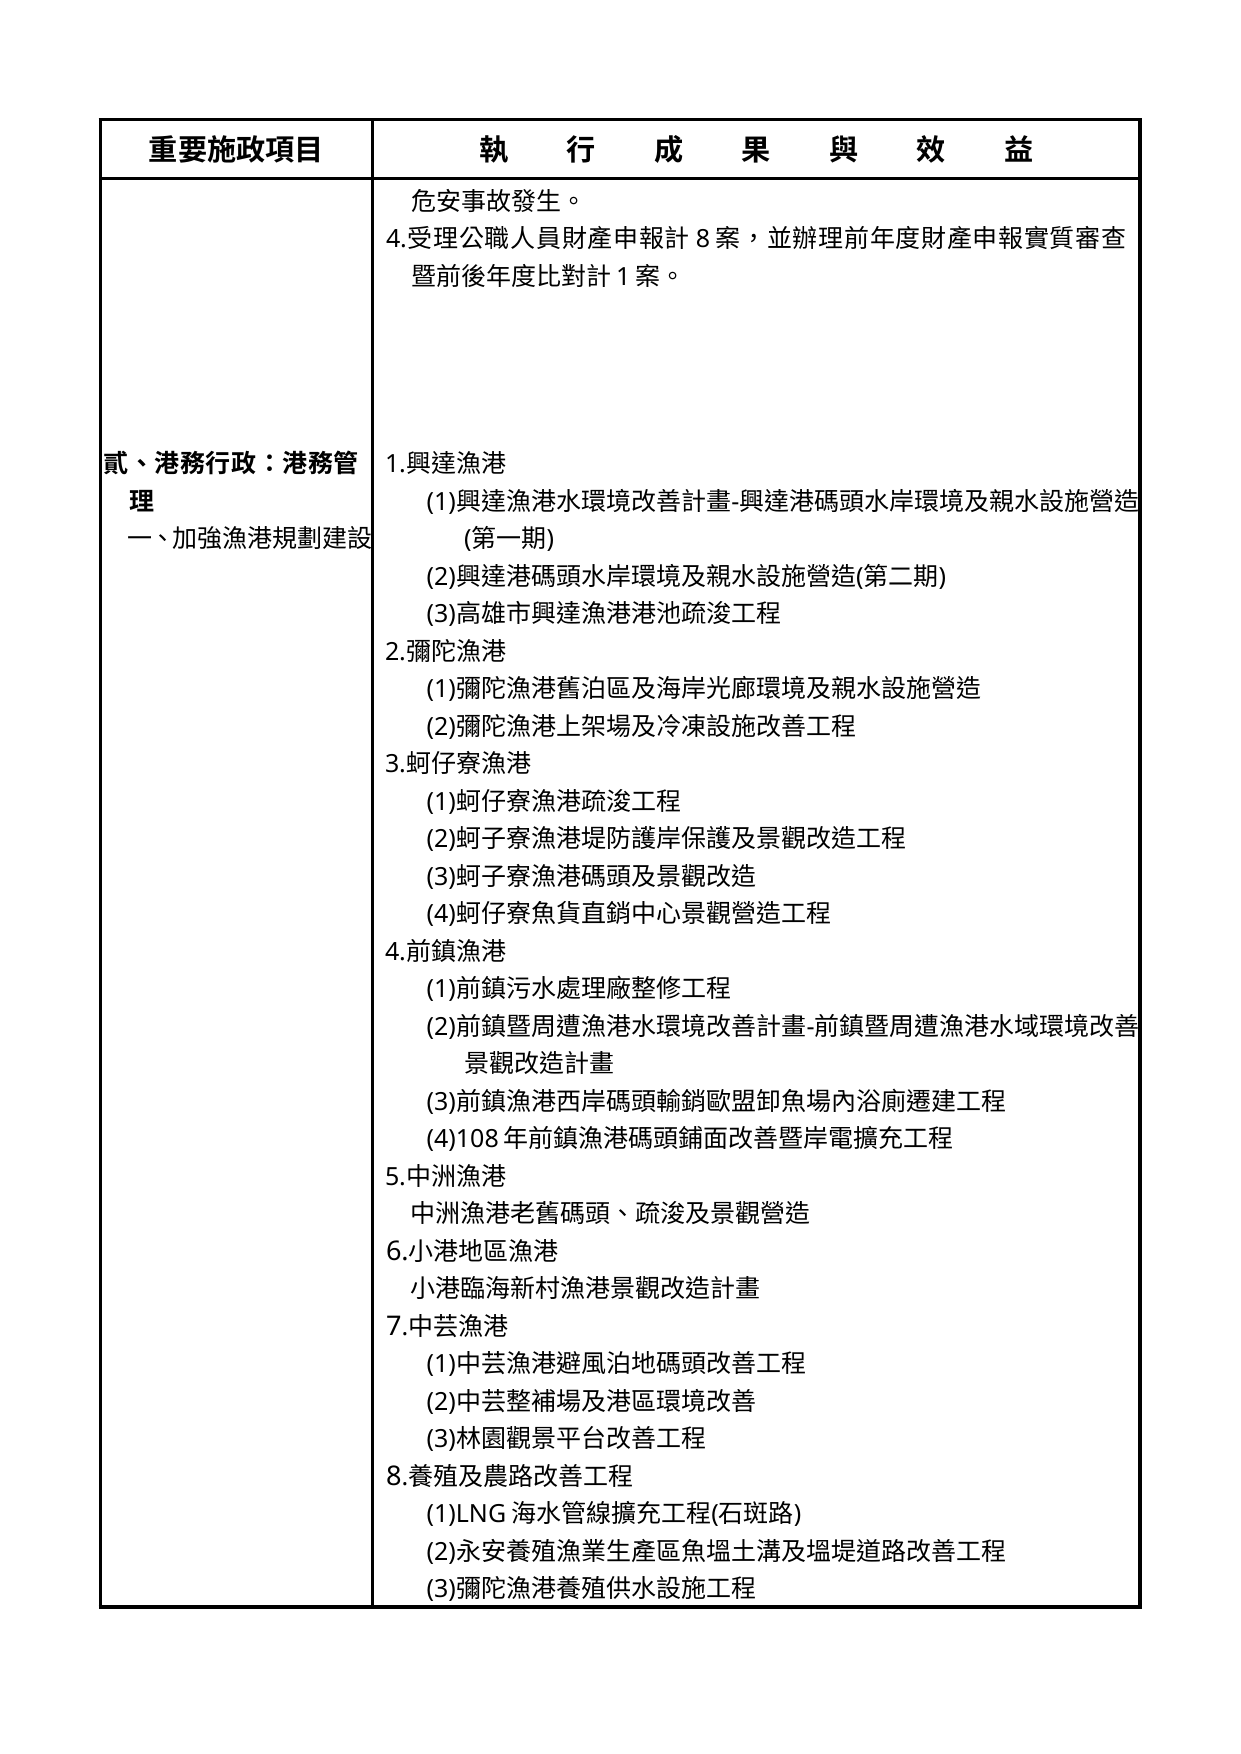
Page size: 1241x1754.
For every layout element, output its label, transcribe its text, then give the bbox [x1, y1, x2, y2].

table_header 重要施政項目 [102, 121, 371, 177]
table_cell 貳、港務行政：港務管 理 一、加強漁港規劃建設 [102, 180, 371, 1605]
table_cell 1.辦理研究、發展、考核、文書檔案管理。 2.完成現行檔案建檔36,567件。 依「政府採購法」、「事務管理手冊」及府頒相關規定，辦理庶務採購及財產建檔管理。 辦理歲計、會計及統計業務 1.配合年度施政計畫及法令規定，籌編年度預算。 2.依據相關法令規定執行年度各項預算，發揮預算執行之最高效益。 3.依照市府統計相關規定，加強統計資料之整理編報。 1.踐行人事公開、貫徹考、訓、用合一，以達專才專用、適才適用。 2.落實考試用人政策，活化人力配置，108年申請相關考試任用計畫分配考試及格人員如下： (1)高普考試5人。 (2)地方特考2人。 3.綜覈名實、信賞必罰，準確客觀考核及強化績效管理制度。各單位主管確能依公務人員考績法等相關規定、平時考核紀錄及獎懲等作為年終考績重要參考依據，並依業務執行績效作準確客觀之考評，以落實績效管理。 4.提升公務人員英語能力，促進公務人力國際化。海洋局通過英語檢定人數達25人，比例達29.76%。 5.落實推動型塑學習型政府行動方案，鼓勵公務人員終身學習。年平均業務相關學習時數達45.64小時，其中數位學習時數16.73小時，實體時數平均28.34小時。 1.對內辦理廉政會報暨宣導計14案，並透過法令測驗、教育訓練、專題演講等方式辦理各項政風法令宣導。 2.對外辦理社會參與宣導計6案，運用本市辦理各項大型活動時機行銷廉能政策，舉辦反貪、反詐騙、消費者保護及公務機密暨機關安全維護之有獎徵答活動。 3.辦理公務機密及機關安全維護定期及不定期檢查計4案，並配合機關活動辦理安全維護會報暨宣導計20案，藉以杜絕洩密案件及危安事故發生。 4.受理公職人員財產申報計8案，並辦理前年度財產申報實質審查暨前後年度比對計1案。 1.興達漁港 (1)興達漁港水環境改善計畫-興達港碼頭水岸環境及親水設施營造(第一期) (2)興達港碼頭水岸環境及親水設施營造(第二期) (3)高雄市興達漁港港池疏浚工程 2.彌陀漁港 (1)彌陀漁港舊泊區及海岸光廊環境及親水設施營造 (2)彌陀漁港上架場及冷凍設施改善工程 3.蚵仔寮漁港 (1)蚵仔寮漁港疏浚工程 (2)蚵子寮漁港堤防護岸保護及景觀改造工程 (3)蚵子寮漁港碼頭及景觀改造 (4)蚵仔寮魚貨直銷中心景觀營造工程 4.前鎮漁港 (1)前鎮污水處理廠整修工程 (2)前鎮暨周遭漁港水環境改善計畫-前鎮暨周遭漁港水域環境改善景觀改造計畫 (3)前鎮漁港西岸碼頭輸銷歐盟卸魚場內浴廁遷建工程 (4)108年前鎮漁港碼頭鋪面改善暨岸電擴充工程 5.中洲漁港 中洲漁港老舊碼頭、疏浚及景觀營造 6.小港地區漁港 小港臨海新村漁港景觀改造計畫 7.中芸漁港 (1)中芸漁港避風泊地碼頭改善工程 (2)中芸整補場及港區環境改善 (3)林園觀景平台改善工程 8.養殖及農路改善工程 (1)LNG海水管線擴充工程(石斑路) (2)永安養殖漁業生產區魚塭土溝及塭堤道路改善工程 (3)彌陀漁港養殖供水設施工程 (4)彌陀養殖區排水渠道牆身加高工程 (5)108年度公告養殖區農路工程 (6)高雄市養殖漁業生產區排水路清淤工作 9.其他漁業及海洋工程 (1)岡山魚市場新建工程 (2)鳳山行政中心海洋局辦公室搬遷至後3棟樓辦公室裝修工程 1.為維護船舶停泊秩序及安全需要，公告修訂本市遊艇碼頭泊位，興達漁港15席，鼓山漁港24席。 2.為防範颱風期間海上漂流木(物)湧入漁港，業於中芸、汕尾、鳳鼻頭等3處鄰近高屏溪出海口易受漂流木入侵頻率較高之漁港，各辦理1場攔木網佈設演練，俾利颱風及汛期期間因應佈設，維護漁民生命財產安全。 3.辦理高雄市轄各漁港浮木、漂流物清除處理工作（開口契約），總清除經費580萬7,000元，計執行漂流木清除900噸。 4.完成本市16處漁港清潔維護工作，總經費1,715萬5,000元，計清除廢棄物約1,554.9公噸，廢油回收5,090公升。 5.為杜絕登革熱大流行，除舉辦登革熱防治講習外，亦在各漁港區域進行戶外噴藥工作，並依序在各漁港執行碼頭、閒置漁船等噴藥作業，並以海水沖洗魚市場碼頭面，排水溝及廢輪胎等易積水部分加灑海鹽以加強孳生源清除工作，達到全方位防治登革熱的目標。另前鎮漁港環境清潔維護工作，於本(108)年10月23日接受行政院農業委員會漁業署辦理之第一類漁港環境清潔評鑑，成績優良。 6.為加強港區安全巡視及公共安全維護，針對違反漁港法（含氨氣外洩事件等）處理方式： (1)開立改善通知單，計15件。 (2)開立行政處分書，計4件，裁罰金額18萬元。 7.落實漁港多元化利用，核准本國籍漁船以外船舶，進入漁港之件 數： (1)外國籍冷凍商輪進港卸魚作業13件。 (2)外籍漁船進港作業14艘件。 (3)工作船或其他船舶進港作業29艘。 8.收取漁港管理費1,761萬8,842元。 9.鼓山漁港每日平均停泊遊艇23艘，停泊率95.83%，另興達漁港每日平均停泊遊艇30艘，依據符合遊艇停泊條件實際可供停泊之15船席核算，停泊率200%。 上竹里漁港遭民眾堆置私人物品，影響港區環境清潔及觀瞻，遂於108年3月14日公告「上竹里漁港辦理漁港區域內無籍船筏及不明物資清除」相關事宜，並於108年6月6日完成強制執行清除工作，共清除2.5噸不明物資。 小港臨海新村漁港違規物件影響港區環境清潔及觀瞻，經海洋局分別於108年4月及10月執行清除作業，共清除18.5頓。 中芸漁港碼頭及舊有上架場周邊環境堆置許多不明廢棄物，經海洋局分別於108年5月28日及6月4日執行清除工作，清除上架場鐵皮屋、機具設備、大型木材、漁具網具、船舶及建築物等廢棄物，共清除35.22噸。 前鎮漁港於108年10月19日及10月21日分別執行不明物資清理及登革熱防疫清除工作，清除碼頭面家具、鐵桶、木箱、纜繩、棧板等廢棄物，共清除12.73噸。 汕尾漁港於108年11月21日執行廢棄網漁具等物資清理，清除碼頭面鐵桶、木箱、漁網、纜繩、棧板等廢棄物，共清除20.5噸。執行後顯著改善港區環境整潔及落實土地正義，杜絕病媒蚊孳生及私自占用等情事，確保漁港環境整潔及靠泊安全，提供優質的漁港水岸環境。 為確保漁港環境整潔及靠泊安全，依法公告併清除上竹里無籍(主)廢船筏2艘，以提供優質的漁港水岸環境。 配合中央推動海洋再生能源及綠能發展，經濟部提出於興達港設置「高雄海洋科技產業創新專區」計畫，以「海洋工程」、「海洋工程人才培訓」、「海洋科技產業」、「海洋創新材料」為四大發展主軸，設置海洋工程區及三個培訓及研發中心：海洋科技工程人才培訓中心、海洋科技產業創新研發中心及海洋科技工程材料研發中心，政府投入經費約為43.6億元。民間投資34.21億元成立興達海基公司興建套筒式(jacket)水下基礎生產廠房、碼頭重建，執行期程為106-109年止，總經費77.81億元。其中於107年4月15日動工興建離岸風電水下基礎設施廠房、新建辦公大樓及重件碼頭及建置離岸風電水下基礎產線，相關工程已於108年12月27日完成，預計每年可供應國內離岸風電50~60座水下基礎。三中心於108年5月31日動工，預計於109年7月完成主建物工程竣工。 海洋事務之企劃、交流及發展 1.辦理海洋環境教育－校園巡迴列車 自108年1月1日起至12月31日止，前往30所小學，參與授課人數約有2,300人，授課講師利用生動活潑的教學方式帶領學童認識海洋生物，並以有獎徵答的互動教學模式，藉由深入淺出的方式勾起學童對於海洋生物的好奇心，讓學童從輕鬆活潑的課程中體認到海洋生物的多種樣貌。為豐富海洋環境教育教材，108年海洋教育結合AR擴增實境技術，為學童在課堂上打造一個身臨其境的美麗海洋世界，提升學童對海洋議題的關注與興趣，以達推廣海洋教育之目的。 2.108年6月、12月發行「海洋高雄」電子期刊共二期。 1.海洋資源之開發利用、生態保育、養護管理 (1)為培育沿近海高經濟漁業資源，增加漁民收益，配合「臺灣漁業永續發展協會」等單位於108年1月至12月間在蚵子寮、茄萣、彌陀、林園、永安施放布氏鯧鰺、黃錫鯛、黑鯛魚、雞赤鰭笛鯛及烏魚共397.9萬尾，藉以增加市轄海域魚類資源。 (2)補助東南沙漁民服務站維護相關經費計8萬元。 2.海洋環境之監測及保護 (1)辦理「108年高雄市海域環境監測計畫」。 (2)每季辦理1次海域水文、水質、底質及生態採樣。 (3)持續更新並維護「高雄市海洋環境資訊系統」。 3.積極參與海洋環境資源保護組織，推動海洋環境及資源養護之工作 (1)參與台灣珊瑚礁學會。 (2)參與財團法人台灣海洋污染防治協會。 (3)參與社團法人臺灣海洋產學策進會。 (4)參與中華民國海洋學會。 (5)參與中華民國海洋事務與政策協會。 4.辦理海底（漂）垃圾清除處理暨海洋環境教育宣傳活動 (1)108年度共辦理10趟次海洋垃圾調查及清除作業和16場次海洋環境教育宣導活動。 (2)持續推辦環保艦隊，結合環保局資源回收兌換獎勵辦理，宣導將船舶出海作業所產生之廢棄物及資源回收物攜回岸上。 1.海污防治工作之協調聯繫與執行 (1)108年8月21日至22日辦理「108年度海洋污染防治專業訓練班」。 (2)108年執行海洋污染災害應變通報處理事件11件。 (3)108年執行市轄海域稽查12次，陸域稽查75次。 2.海洋污染防治及災害緊急應變計畫策定執行，另更新設備地圖，並調查彙整本市轄各公務機關、各公民營企業之海洋污染應變器材，以備海洋油污染緊急應變所需。 3.重大海洋污染應變演練 108年9月20日與台灣中油股份有限公司等高雄市海洋團隊成員共同辦理「108年高雄市海洋團隊3D海洋重大油污染緊急應變演習（國家災防日系列活動）」。 4.編修海洋局緊急事故處理手冊 為因應各局處人事及實際應變程序異動，於108年3月修訂標準化處理架構及程序，以有效建立處理緊急應變事故各機關之縱向及橫向聯繫。 1.配合辦理「108年高雄市海嘯災害兵棋推演」 海洋局配合本府於108年10月25日辦理「108年高雄市海嘯災害兵棋推演」，本次兵棋推演採「無腳本」、「議題式」進行，想定可能發生之海嘯災害狀況達17項，至於「想定狀況」及「處置單位」由擔任指揮官陳秘書長現場隨機選定。 2.辦理海嘯災害防治宣導 (1)為加強海嘯防災宣導，讓本市地區民眾對海嘯災害有更深的認識，於多項活動現場發放海嘯宣導摺頁、懸掛海嘯宣導立軸、布條及撥放海嘯宣導短片並進行海嘯常識及原則有獎徵答以達海嘯宣導效能，讓民眾瞭解海嘯發生時之應變作為，對爾後防災工作更有助力。 (2)協助本府災害防救辦公室辦理災害防救業務執行計畫撰寫，內容包含海嘯、海難及寒害等相關資料。 (3)不定時更新海洋局「海嘯防範專區」網站，該區提供「內政部消防署海嘯防範注意事項」、「地震海嘯來臨時避難十大準則」、「海嘯災害人員避難手冊」及「高雄市海嘯模擬分析及災害應變作業研究」、「內政部消防署海嘯防災須知手冊」等相關防災資料提供民眾參閱。 (4)本市旗津區為海嘯溢淹潛勢重要行政區之一，為宣導災害發生時疏散避難路線供民眾防災避難，海洋局108年12月23日已於旗津魚市場旁及旗津海岸公園各設置海嘯防災相關避難導引路線指示牌1支，並建立相關海嘯災防相關資訊。 1. 108年度郵輪到訪高雄計有29航次（58艘次），進出港旅客計有約9萬人次。 2.提升郵輪旅客通關服務品質 與高雄市菁英外語導遊協會合作執行「2019高雄港郵輪旅客服務計畫」，辦理人員培訓課程2梯次，提供郵輪旅客各種岸上觀光地圖摺頁，並派遣具外語能力人員至9號碼頭服務，協助國際郵輪旅客進行岸上觀光，行銷港都海洋魅力，另加強提升計程車載客服務品質、增設ATM及優化人工兌幣機制、提供旅客一卡通及接駁專車服務等。 3.與業界合作推廣郵輪產業 108年度麗星郵輪、歌詩達郵輪合計推出4航次高雄母港航線，前往那霸、宮古島等地，展開5-6天的旅程，海洋局積極輔導業者行銷宣傳以高雄為母港航班，包含協助業者辦理記者會，刊登媒體廣告、媒介業者辦理產品說明會、拍攝宣導短片等，讓市民認識郵輪觀光產業，拓展中南部郵輪市場，落實高雄郵輪母港政策，全面提升本市國際觀光效益。 另與高雄港務分公司深化合作，針對高檔國際郵輪威士特丹號，辦理迎賓送客以及推廣岸上深度旅遊等活動，並配合辦理高雄物產市集與輔導優質水產品廠商了解國際郵輪物流市場。 1.免費開放西子灣南岬頭沙灘 為提供民眾休閒賞景空間，積極協商中山大學並興建西子灣南岬頭景觀步道，供民眾免費由此步道進入西子灣南岬頭沙灘地觀賞西子灣美景及大船出入港，開放時間為每日上午9時至下午18時止，經統計108年度到訪遊客計11萬9,698人次。 2.為整合高雄沿海具漁村文化之特殊亮點觀光資源，推廣高雄港至蚵子寮漁港之藍色公路航線遊程，並由旅行業者經營，提供民眾體驗海上休閒遊憩活動及陸上漁鄉旅遊機會。另結合地方產業配合節慶活動提供漁港客船體驗，吸引國內外觀光客到漁鄉旅遊，108年度藍色公路航線計行駛12航次，總體驗人數1,395人次。 為行銷宣傳台灣遊艇製造工藝，積極拓展東南亞及美國市場，於108年分別前往「泰國海事與離岸設備博覽會」(TMOX)及「美國羅德岱堡國際遊艇展」(FLIBS)辦理遊艇國際交流會、設攤行銷宣傳，並進行招商引資，同時於美國會晤羅德岱堡市市長及邁阿密市政府，除鞏固雙方姊妹市情誼外，更強化彼此在遊艇、郵輪及觀光等產業合作關係。另舉辦「高雄遊艇國際交流會」，邀請來自新加坡相關經銷代理商及船廠來台，與國內業者進行經驗交流與學習，並媒合雙方洽談商機。 1.辦理漁業執照核(換)發、建造、改造等823件。 2.核發漁船配油手冊521件。 3.核處漁船(員)各類違規4件。 4.補助漁船檢查規費計55萬4300元。 5.補助高雄區漁會漁業專用及通訊電台營運經費1百萬元。 6.核發108年度漁船獎勵休漁，經漁業署核定共有1,158艘漁船筏符合資格，核發獎勵金額共計新台幣4,498萬5,800元整。 1.核發漁船船員手冊5,401件及外國籍船員證364件。 2.辦理大陸船員往返通航港口至暫置場所陸運接駁案件計67艘次，181人次。 3.核發大陸船員識別證23張。 4.辦理漁船船員經歷證明及職務代理236件。 5.聯合相關單位稽查沿近海漁業資源養護管理48次。 1.健全遠洋漁業發展：配合中央加強宣導三大洋區遠洋漁業管理法規。 2.發揮國外基地功能：協助國外基地漁船及船員事務之處理。 3.漁船及船員之管理 (1)受理遠洋漁船僱用之大陸船員申請進入境內水域251艘次，核准大陸船員進港人數計655人次。 (2)受理遠洋漁船僱用外籍船員報備1,240艘次，僱用外籍船員計9,201人次。 1.辦理漁會年度考核工作 (1)依「漁會考核辦法」規定，漁會年度考核應於每年6月底完成評定，於108年5月13～16日至各區漁會辦理107年度漁會考核評定工作。 (2)107年度漁會考核評定成績，除小港、彌陀及高雄等3間區漁會考列優等外，其餘4間區漁會均考列甲等。 2.辦理農業產銷班評鑑（漁業）複評工作 108年6月4～5日邀集行政院農委會水試所專家組成評鑑小組，假輔導單位對市轄12個產銷班進行共同審查，完成產銷班評鑑複評工作。 3.輔導產銷班參加「108年度績優漁業產銷班」選拔 為輔導農業產銷班提升經營績效，促進新農業創新推動方案執行成效，發揮領航示範效果，海洋局積極輔導所轄產銷班參加行政院農業委員會舉辦「108年度績優農業產銷班」選拔，經由農業產銷班之基層輔導單位、直轄市及縣（市）政府、區農業改良場等3階段的逐級評選與推薦，本次在全國6,139個農業產銷班中，高雄市永安區水產養殖產銷班第9班獲選10個全國優良農業產銷班中唯一漁業產銷班，成績斐然。 1.辦理水產養殖經營講習 (1)為防範氣候劇變造成嚴重災害及增進漁民水產養殖經營觀念，委託國立高雄科技大學於108年7月10、11、12及17日，假本市永安區漁會、林園區漁會、路竹區老人活動中心及美濃區公所及辦理「108年度高雄市水產養殖經營講習」。 (2)講習會內容包含水產養殖經營管理、魚病用藥防治、智慧化養殖技術、水產品行銷、水產品加工技術、電商平台、天然災害預防、養殖漁業法規等理論與實務兼具之主題，並透過產學研界專家學者與漁民之經驗交流，共創高雄優質水產品。 2.規劃養殖漁業天然災害保險 (1)受到全球極端氣候變遷影響，本市遭受天然災害發生之頻率與強度增加，為推動養殖漁業天然災害保險制度，透過保險來轉嫁損失。 (2)海洋局除配合行政院農業委員會漁業署辦理養殖漁業低溫型保險（寒害危害）外，針對颱風豪雨危害，特與臺灣產物保險公司共同規劃本市養殖漁業天然災害降水型保單。 (3)海洋局108年度輔導養殖漁民完成投保「高雄地區降水量參數養殖水產保險」計25人；「溫度參數養殖水產保險」計30人；「溫度參數虱目魚養殖水產保險」計18人。 3.辦理養殖漁業放養量申（查）報作業 (1)本市每年於1月至5月辦理放養量申報作業，至108年底統計本市陸上養殖魚塭口數共計12,308口，放養量調查共計11,552口，放養量調查率約達93.86％。 (2)本市至108年底養殖漁業登記證已核發2,364張，108年度放養申報戶數1,880戶，取得養殖漁業登記證者之申報率達79.53％。 4.辦理水產飼料抽驗計畫 為提升水產飼料品質及衛生安全，辦理水產飼料抽驗計畫，108年預計抽驗91件，實際抽驗91件，並依規定將樣品送交行政院農業委員會漁業署指定單位檢驗。 5.辦理未上市水產品產地監測計畫 針對本市未上市養殖水產品辦理產地監測工作，108年預計抽驗374件，實際抽驗375件，並依規定將樣品送交行政院農業委員會漁業署指定單位檢驗。 6.辦理高雄市水產品產銷履歷驗證輔導計畫 108年透過計畫執行，同步輔導本計畫養殖業者計取得產銷履歷資格新增5戶及輔導申請臺灣水產品生產追溯業者共新增37戶，以提升本市食品衛生安全。 7.辦理強化產銷履歷與驗證水產品輔導管理計畫 (1)會同財團法人台灣養殖漁業發展基金會執行優質水產品與有機標章查驗作業，至本市賣場及商店抽驗水產品及水產加工品。 (2)108年度查核台灣優良水產品(CAS)標示檢查16件、產銷履歷水產品標示檢查12件及藥物殘留檢驗3件、及有機水產品(藻類)標示檢查1件。 8.辦理強化溯源水產品安全管理與宣導推廣計畫 執行108年度強化溯源水產品安全管理與宣導推廣計畫，會同財團法人台灣養殖漁業發展基金會，執行查核並抽驗溯源水產品共23件，檢驗結果符合規定。 9.辦理學校午餐聯合稽查行動計畫 (1)為配合行政院「108年學校午餐聯合稽查專案地方政府聯合訪視及稽查行動計畫」，海洋局聯合農業局、教育局（營養師）及衛生局（所）到校進行「學校午餐驗收作業流程及人員行政管理」、「學校午餐驗收紀錄及食材登錄情形」等工作。 (2)第一階段訪視及稽查期程，自108年5月1日起至5月23日止，至本市永安、岡山、六龜、大樹等各區之國中、小學進行校園食材聯合稽查；海洋局抽驗永安國小（冷凍烏魚）、岡山國小（虱目魚柳）、新威國小（柳葉魚）、溪埔國小(冷凍鯛魚片)、溪埔國中(魷魚條)、及大樹國中(蛤蠣)等計6項國產生鮮水產品並送檢驗，檢驗結果尚符合規定。 (3)第二階段訪視及稽查期程，自108年10月1日起至11月8日止，至本市苓雅、前鎮、仁武、鼓山等各區之高中、國中、小學進行校園食材聯合稽查；海洋局抽驗苓雅國中（月魚丁）、佛公國小（旗魚丁）、仁武高中（鯛魚丁）、龍華國小(鯛魚丁)、五甲國中(虱目魚柳)、正興國小(文蛤)、彌陀國中(鯛魚丁)、維新國小(文蛤)、文山高中(烏魚丁)、南成國小(蚵)、鳳翔國小(旗魚丁)、漢民國小(河蜆)、鳳林國中(白蝦仁)、明義國中(鱈香魚)等計14項國產生鮮水產品並送檢驗，其中1件抽驗之月魚丁經檢驗其「甲基汞」超標，已函送本府衛生局依「食品安全衛生管理法」進行後續調查與處置，案經本府衛生局派員前往現場稽查，未見有月魚丁之庫存，查察現場環境衛生尚符合規範，另業者定期進行自主檢驗，檢驗結果皆符合規定，本府衛生局並面諭旨揭業者加強原物料之品質管理以確保食品衛生安全；其餘檢驗結果尚符合規定。 10.拓展高雄海味國內外市場 (1)結合台灣區冷凍水產工業同業公會參加國際性專業食品（海產品）展覽會，主打高雄海味品牌，於現場以產品展示及試吃品嚐等型式，推廣高雄5寶及台灣鯛等漁產品，以提高本市優質漁產品優質形象並開拓本市大宗魚貨之國際市場。 (2)108年度參與7場次專業性食品展覽會： Ⅰ.東京食品展：創造業績356萬美元。 Ⅱ.北美食品展：創造業績3,592萬美元。 Ⅲ.全球食品展：創造業績2,693.2萬美元。 Ⅳ.台北食品展：創造業績727萬美元。 Ⅴ.臺灣漁業展：創造業績17萬美元。 Ⅵ.高雄國際食品展：創造業績300萬美元。 Ⅶ.中國國際漁業博覽會：創造業績1,854萬美元。 11.辦理2019高雄國際食品展、2019台灣國際漁業展 (1)2019台灣國際漁業展，辦理情形如下： Ⅰ.2019台灣國際漁業展於108年9月26～28日於高雄展覽館(南館)正式展出。 Ⅱ.本屆(第5屆)漁業展結合第3屆「台灣國際農業週」，以雙展聯合展出呈現。 Ⅲ.本屆海洋局以「高雄海味」品牌結合城市行銷概念設置「高雄館」，與本市5家優質水產廠商(凱亞、魚之達人、晉欣、魚社長、飛洋)共同籌組參展，還有超萌之高雄5寶在現場民眾互動，讓觀展業者及民眾來到「高雄館」品嘗購買高雄海味。 (2)2019高雄國際食品展： Ⅰ.108年10月12日於高雄大遠百廣場召開展前記者會，10月24～27日於高雄展覽館(南館)正式展出。 Ⅱ.本屆(第13屆)食品展結合第5屆「高雄飯店、餐飲及烘培設備展」、第3屆「高雄清真產品展」，以三展合一型式呈現。 Ⅲ.海洋局與19家水產品廠商籌組「高雄海味專區」進駐高雄食品展。 12.高雄海味推廣 (1)網路推廣平台： 架設高雄海味優質水產品專區，於108年4月24日正式上線，期能加強高雄海味能見度，並協助媒合買賣雙方。 (2)推廣活動： Ⅰ.6月1日於台北希望廣場辦理「高雄海味 鱸魚得水」推廣活動，行銷本市優質鱸魚產品，提升北部市場能見度。 Ⅱ.7月27日首次舉辦「2019高雄海味料理大賽」，計有9間本市四星級連鎖飯店業者熱情參與，以高雄五寶(包含鮪魚、魷魚、秋刀魚、石斑魚及虱目魚)入菜，料理大賽前三名為翰品酒店、漢來美食及圓山大飯店，也透過飯店連鎖系統推廣至旗下餐廳入菜，自9月1日起至12月31日正式販售，總銷售金額超過27萬元。並辦理北、高漁產品推廣活動，分別有10攤及8攤業者，共創下將近50萬元營業額佳績。 Ⅲ.9月26日至28日辦理「2019台灣國際漁業展」，海洋局將「高雄海味」品牌，結合城市行銷概念，設置「高雄館」參展，展示主題為「高雄海味 漁你相遇」，邀請本市6家優質水產廠商共同籌組參展。 Ⅳ.12月2日及12月9日各辦理1場清真認證輔導成果發表會，本年度成功輔導5家業者，共38品項水產品取得清真認證，將「高雄海味」推向穆斯林市場。 Ⅴ.12月18日至31日辦理高雄海味年節福袋活動，限量250份，福袋內容物包含鱸魚、青斑、午仔魚、龍膽魚塊、龍膽魚骨、虱目魚肚以及海味刴椒醬。 (3)產品開發： Ⅰ.「2019高雄海味料理大賽」由翰品酒店奪冠，以高雄五寶(包含鮪魚、魷魚、秋刀魚、石斑魚及虱目魚)入菜，開發出創新料理為鮪魚佐旺來豆醬、玉荷蕉香魷魚捲、元寶秋刀覆蛋衣、芋香海味虎斑鍋及復刻虱目魚燥飯。 Ⅱ.「2020臺灣農業百大精品」，本市計有3項水產精品獲得本獎殊榮，產品類別均為上選鮮味： (Ⅰ)永安區漁會：龍膽蝦仁水餃。 (Ⅱ)高雄市青年農民葉芳：魚你守護鱸魚精禮盒。 (Ⅲ)梓官區漁會：野生烏魚子禮盒。 (4)通路拓展： Ⅰ.國內通路輔導業者與7-11便利商店(天時福、得意中華及安永鮮物)、新東陽(天時福)、家樂福(天時福)、大潤發(天時福)、統一生機(蘇班長)、元榆牧場(蘇班長)、新光三越(小欖仁、飛洋)及王品集團(飛洋、魚之達人)等企業洽談上架事宜，安永生技於板橋旗艦店販售本市石斑魚、鱸魚等水產品。 Ⅱ.國外通路部分，亦與日本、香港永旺超市、新加坡HAO MART及馬來西亞電商等通路合作推出本市優質水產品；另輔導業者開拓清真市場，例如安永生技開始拓展海外之清真市場，而高雄福華大飯店、翰品酒店等取得清真認證之飯店，與「魚社長」共同推出「龍虎斑味噌燒」等產品，「天時福」的「品魚時刻」也在家樂福及圓山大飯店上架。 13.輔導本市水產品取得清真認證 (1)為利高雄市各水產加工業或養殖業者取得穆斯林國家之清真認證，海洋局提供清真認證相關輔導資源。 (2)邀請本市優質水產加工廠商加入認證，強化本市漁產品進軍國際穆斯林市場之機會，搭配清真認證說明會及專業人員訓練，協助業者瞭解養殖、捕撈及加工過程之認證規範。 (3)辦理2場次清真認證說明會以及辦理清真認證專業人員訓練課程，計有6人取得專業人員認證，並協助業者辦理現場場勘及認證文件準備。 (4)本年度計有5家輔導業者認證，總計38項產品通過認證。 (5)108年12月2、9日分別於高雄及新北各辦理1場清真認證成果發表會。 14.輔導本市各區辦理海洋文化節慶活動 海洋局於108年補助5間區漁會（高雄、興達港、永安、彌陀、梓官）與當地區公所整合地方資源，共同辦理海洋文化節慶活動，推廣本市各區海洋文化並發展一區一特色漁業。 15.辦理岡山魚市場遷建作業 岡山魚市場遷建作業分為「土地徵收」及「建物興建」二部分；土地徵收費用為1億1千萬元由本府出資，工程經費1億6,000萬元，並經爭取獲漁業署補助1/2建設經費8,000萬元，加上後續目前增加冷凍、冷藏及製冰設備需求經費約新台幣1000萬元，整體遷建工程總花費約2.7億元。岡山魚市場遷建工程於106年11月14日開工，已於108年12月26日完工，並於109年3月1日完成搬遷工作。 辦理動力漁船保險補助 依據「高雄市動力漁船保險補助自治條例」規定，辦理本市籍100噸以下漁船保險，108年共計154艘次投保，補助保險費計3,544,336元。 依據「高雄市漁業災害救助自治條例」規定，辦理漁業災害救助， 108年1月至12月發給救助金計650萬元(漁船損毀4艘，死亡9 人，失蹤1人)。 依據「老年農民福利津貼暫行條例」規定，輔導漁會辦理該項津貼發放作業，108年共計核撥243,500,000元。 [374, 180, 1138, 1605]
table_header 執 行 成 果 與 效 益 [374, 121, 1138, 177]
